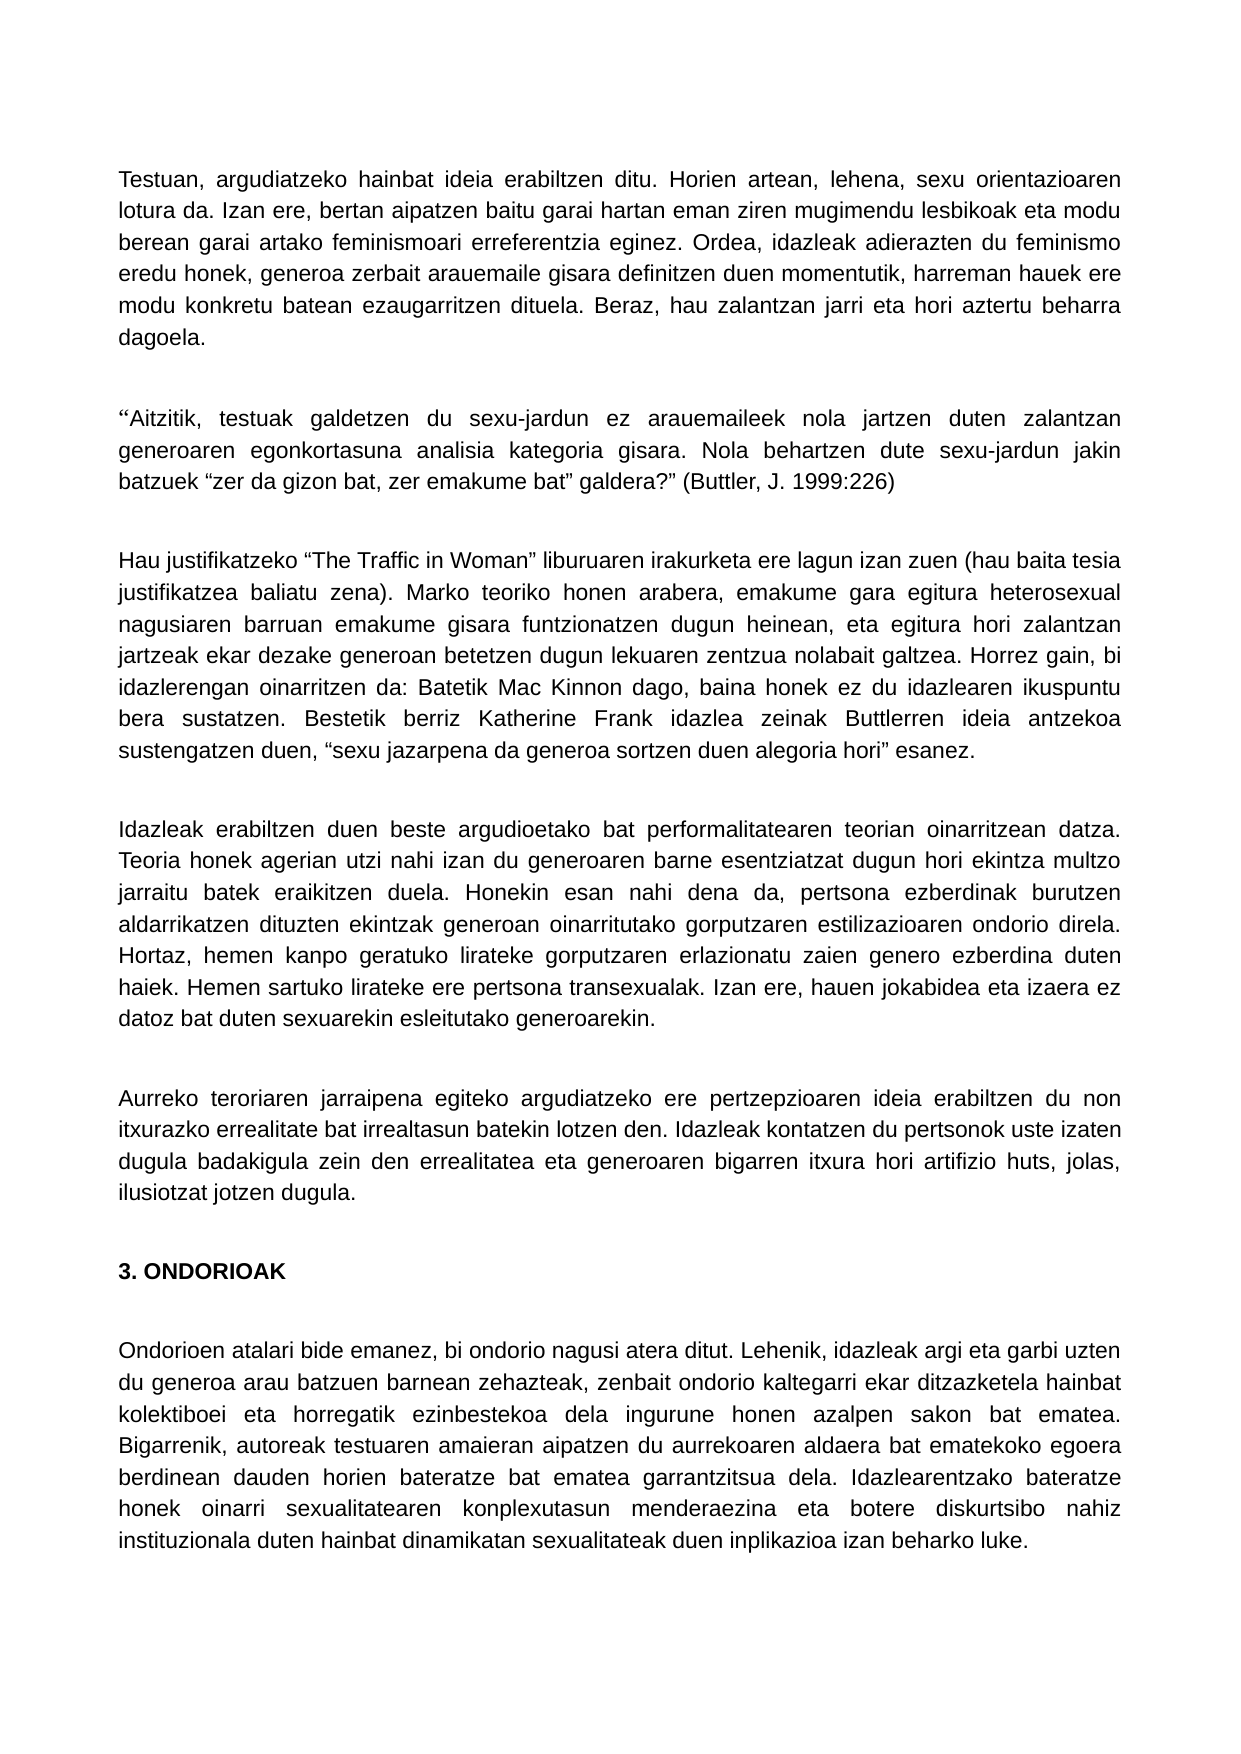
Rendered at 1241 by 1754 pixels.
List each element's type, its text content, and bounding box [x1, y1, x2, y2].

text 3. ONDORIOAK [118, 1258, 1122, 1285]
text Testuan, argudiatzeko hainbat ideia erabiltzen ditu. Horien artean, lehena, sexu orientazioaren lotura da. Izan ere, bertan aipatzen baitu garai hartan eman ziren mugimendu lesbikoak eta modu berean garai artako feminismoari erreferentzia eginez. Ordea, idazleak adierazten du feminismo eredu honek, generoa zerbait arauemaile gisara definitzen duen momentutik, harreman hauek ere modu konkretu batean ezaugarritzen dituela. Beraz, hau zalantzan jarri eta hori aztertu beharra dagoela. [118, 166, 1122, 350]
text Ondorioen atalari bide emanez, bi ondorio nagusi atera ditut. Lehenik, idazleak argi eta garbi uzten du generoa arau batzuen barnean zehazteak, zenbait ondorio kaltegarri ekar ditzazketela hainbat kolektiboei eta horregatik ezinbestekoa dela ingurune honen azalpen sakon bat ematea. Bigarrenik, autoreak testuaren amaieran aipatzen du aurrekoaren aldaera bat ematekoko egoera berdinean dauden horien bateratze bat ematea garrantzitsua dela. Idazlearentzako bateratze honek oinarri sexualitatearen konplexutasun menderaezina eta botere diskurtsibo nahiz instituzionala duten hainbat dinamikatan sexualitateak duen inplikazioa izan beharko luke. [118, 1337, 1122, 1553]
text Aurreko teroriaren jarraipena egiteko argudiatzeko ere pertzepzioaren ideia erabiltzen du non itxurazko errealitate bat irrealtasun batekin lotzen den. Idazleak kontatzen du pertsonok uste izaten dugula badakigula zein den errealitatea eta generoaren bigarren itxura hori artifizio huts, jolas, ilusiotzat jotzen dugula. [118, 1084, 1122, 1206]
text “Aitzitik, testuak galdetzen du sexu-jardun ez arauemaileek nola jartzen duten zalantzan generoaren egonkortasuna analisia kategoria gisara. Nola behartzen dute sexu-jardun jakin batzuek “zer da gizon bat, zer emakume bat” galdera?” (Buttler, J. 1999:226) [118, 403, 1122, 494]
text Hau justifikatzeko “The Traffic in Woman” liburuaren irakurketa ere lagun izan zuen (hau baita tesia justifikatzea baliatu zena). Marko teoriko honen arabera, emakume gara egitura heterosexual nagusiaren barruan emakume gisara funtzionatzen dugun heinean, eta egitura hori zalantzan jartzeak ekar dezake generoan betetzen dugun lekuaren zentzua nolabait galtzea. Horrez gain, bi idazlerengan oinarritzen da: Batetik Mac Kinnon dago, baina honek ez du idazlearen ikuspuntu bera sustatzen. Bestetik berriz Katherine Frank idazlea zeinak Buttlerren ideia antzekoa sustengatzen duen, “sexu jazarpena da generoa sortzen duen alegoria hori” esanez. [118, 547, 1122, 763]
text Idazleak erabiltzen duen beste argudioetako bat performalitatearen teorian oinarritzean datza. Teoria honek agerian utzi nahi izan du generoaren barne esentziatzat dugun hori ekintza multzo jarraitu batek eraikitzen duela. Honekin esan nahi dena da, pertsona ezberdinak burutzen aldarrikatzen dituzten ekintzak generoan oinarritutako gorputzaren estilizazioaren ondorio direla. Hortaz, hemen kanpo geratuko lirateke gorputzaren erlazionatu zaien genero ezberdina duten haiek. Hemen sartuko lirateke ere pertsona transexualak. Izan ere, hauen jokabidea eta izaera ez datoz bat duten sexuarekin esleitutako generoarekin. [118, 816, 1122, 1032]
